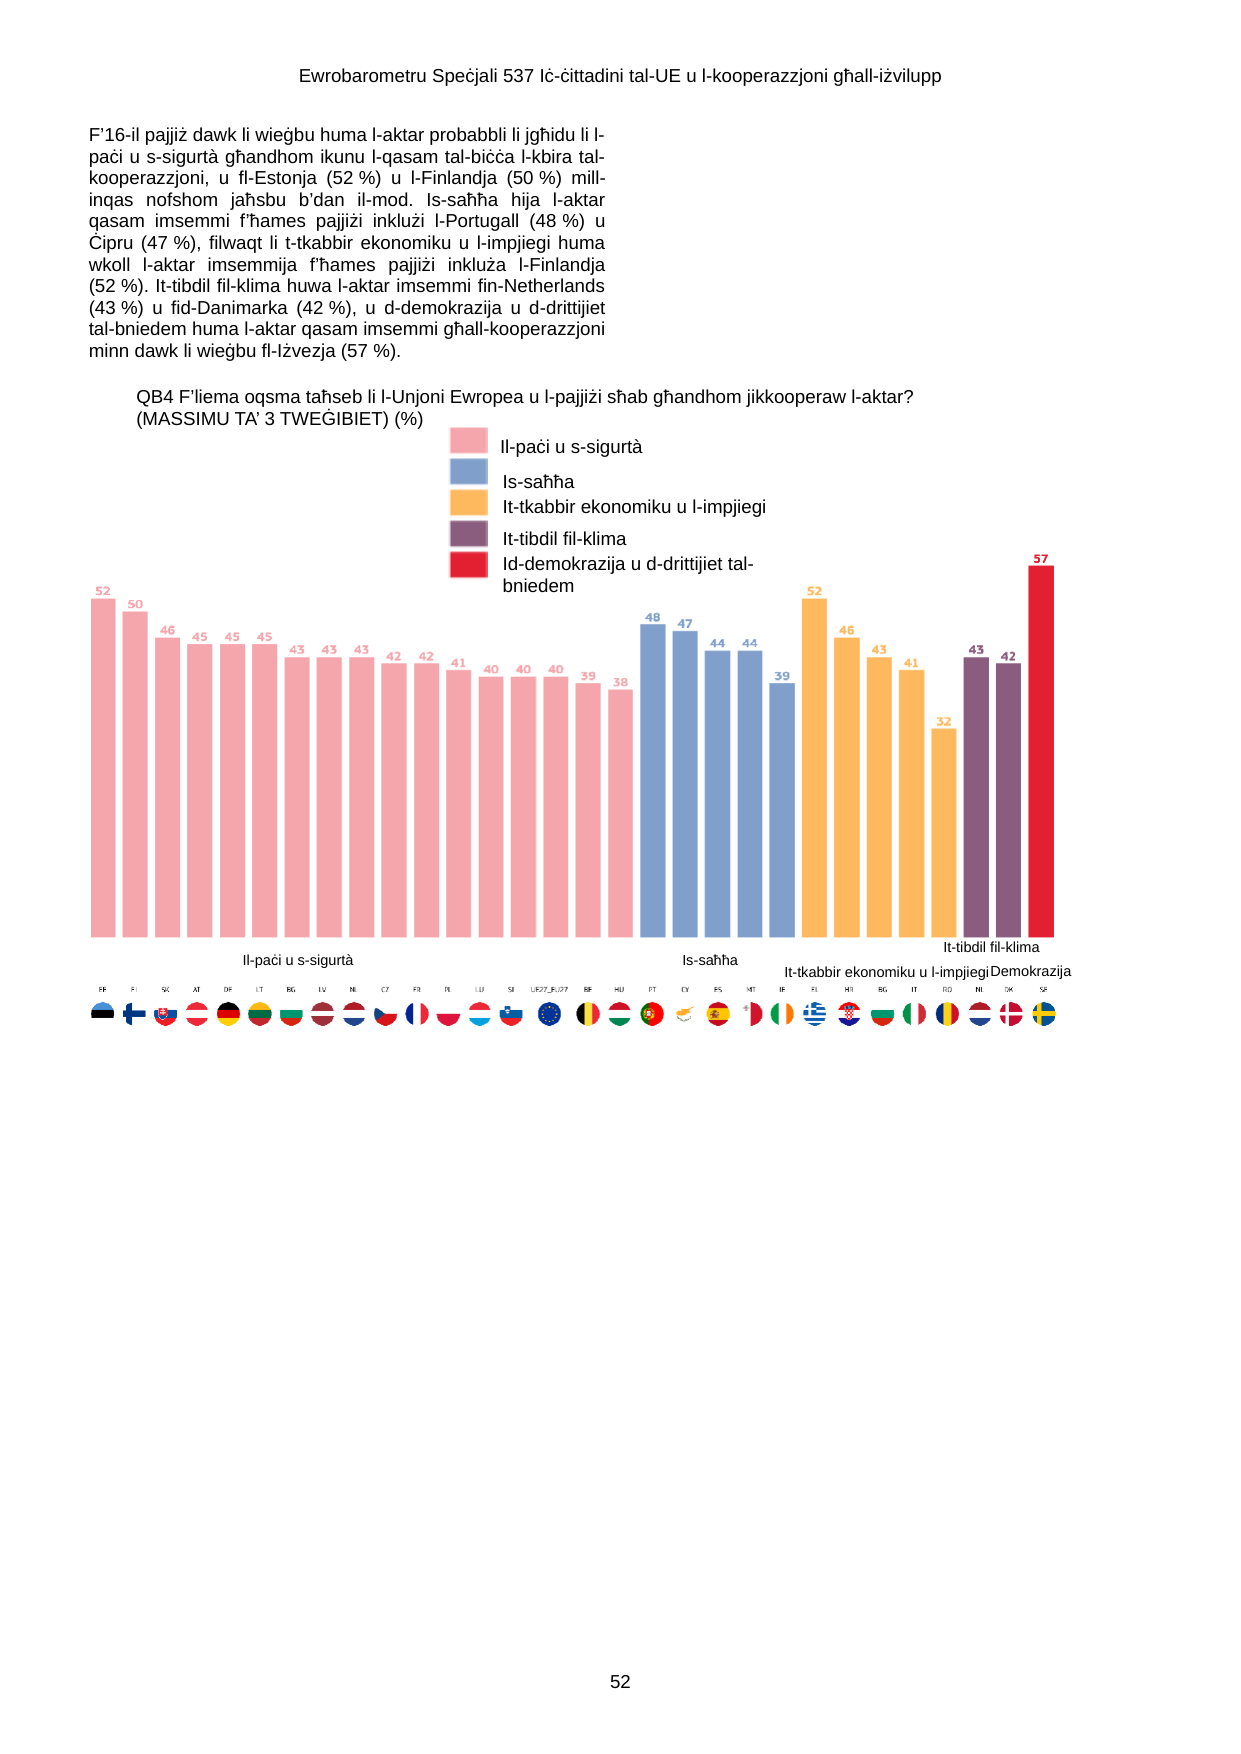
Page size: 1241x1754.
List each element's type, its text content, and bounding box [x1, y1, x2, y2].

text F’16-il pajjiż dawk li wieġbu huma l-aktar probabbli li jgħidu li l-paċi u s-sigurtà għandhom ikunu l-qasam tal-biċċa l-kbira tal-kooperazzjoni, u fl-Estonja (52 %) u l-Finlandja (50 %) mill-inqas nofshom jaħsbu b’dan il-mod. Is-saħħa hija l-aktar qasam imsemmi f’ħames pajjiżi inklużi l-Portugall (48 %) u Ċipru (47 %), filwaqt li t-tkabbir ekonomiku u l-impjiegi huma wkoll l-aktar imsemmija f’ħames pajjiżi inkluża l-Finlandja (52 %). It-tibdil fil-klima huwa l-aktar imsemmi fin-Netherlands (43 %) u fid-Danimarka (42 %), u d-demokrazija u d-drittijiet tal-bniedem huma l-aktar qasam imsemmi għall-kooperazzjoni minn dawk li wieġbu fl-Iżvezja (57 %). [88, 124, 605, 361]
picture [69, 406, 1064, 947]
picture [82, 980, 1064, 1034]
